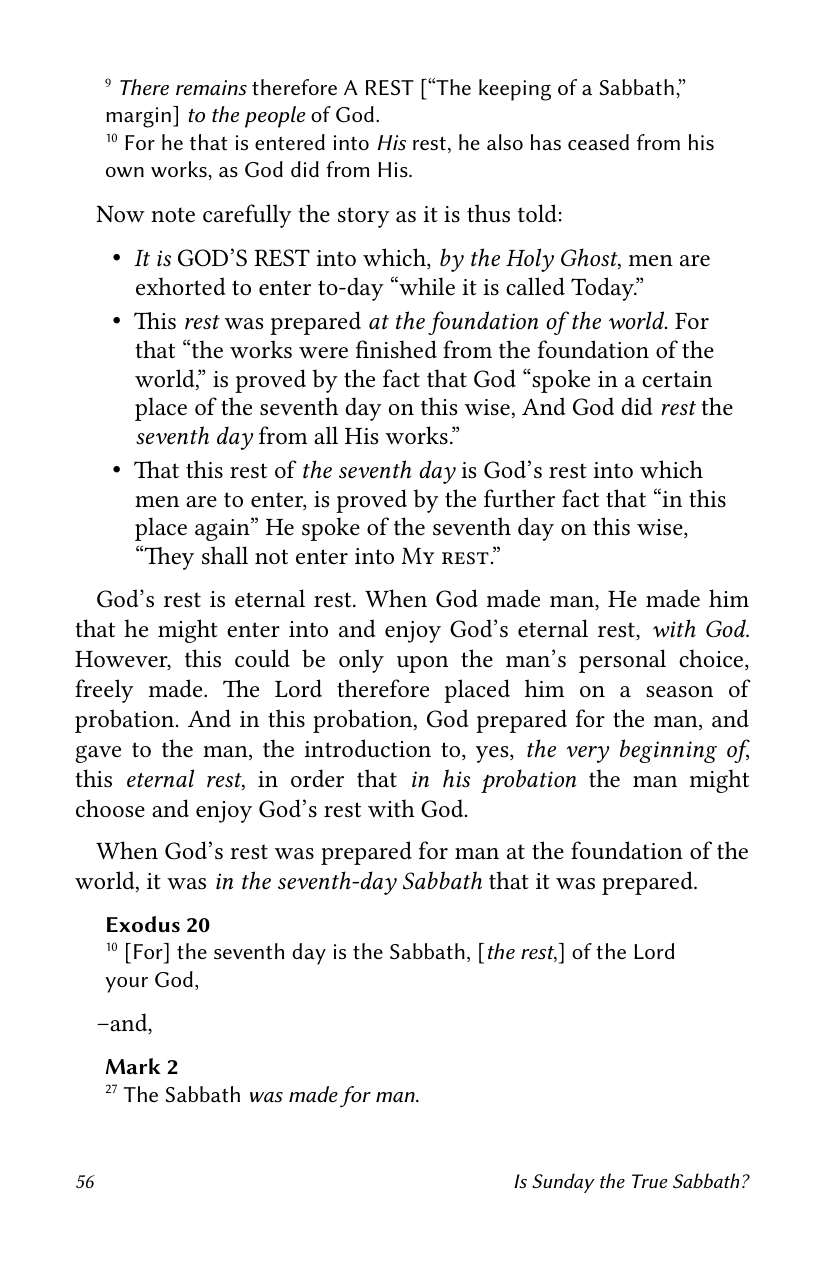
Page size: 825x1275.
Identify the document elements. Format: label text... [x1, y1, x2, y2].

text 27 The Sabbath was made for man. [105, 1081, 720, 1108]
text God’s rest is eternal rest. When God made man, He made him that he might enter into and enjoy God’s eternal rest, with God. However, this could be only upon the man’s personal choice, freely made. The Lord therefore placed him on a season of probation. And in this probation, God prepared for the man, and gave to the man, the introduction to, yes, the very beginning of, this eternal rest, in order that in his probation the man might choose and enjoy God’s rest with God. [75, 586, 750, 823]
text Now note carefully the story as it is thus told: [75, 199, 750, 228]
text 10 [For] the seventh day is the Sabbath, [the rest,] of the Lord your God, [105, 939, 720, 993]
text Mark 2 [105, 1054, 750, 1080]
text Exodus 20 [105, 912, 750, 938]
list It is GOD’S REST into which, by the Holy Ghost, men are exhorted to enter to-day “while it is called Today.” [112, 244, 750, 302]
text –and, [75, 1009, 750, 1037]
text 10 For he that is entered into His rest, he also has ceased from his own works, as God did from His. [105, 130, 720, 183]
list This rest was prepared at the foundation of the world. For that “the works were finished from the foundation of the world,” is proved by the fact that God “spoke in a certain place of the seventh day on this wise, And God did rest the seventh day from all His works.” [112, 308, 750, 450]
text 9 There remains therefore A REST [“The keeping of a Sabbath,” margin] to the people of God. [105, 75, 720, 128]
text When God’s rest was prepared for man at the foundation of the world, it was in the seventh-day Sabbath that it was prepared. [75, 837, 750, 895]
list That this rest of the seventh day is God’s rest into which men are to enter, is proved by the further fact that “in this place again” He spoke of the seventh day on this wise, “They shall not enter into MY REST.” [112, 456, 750, 571]
